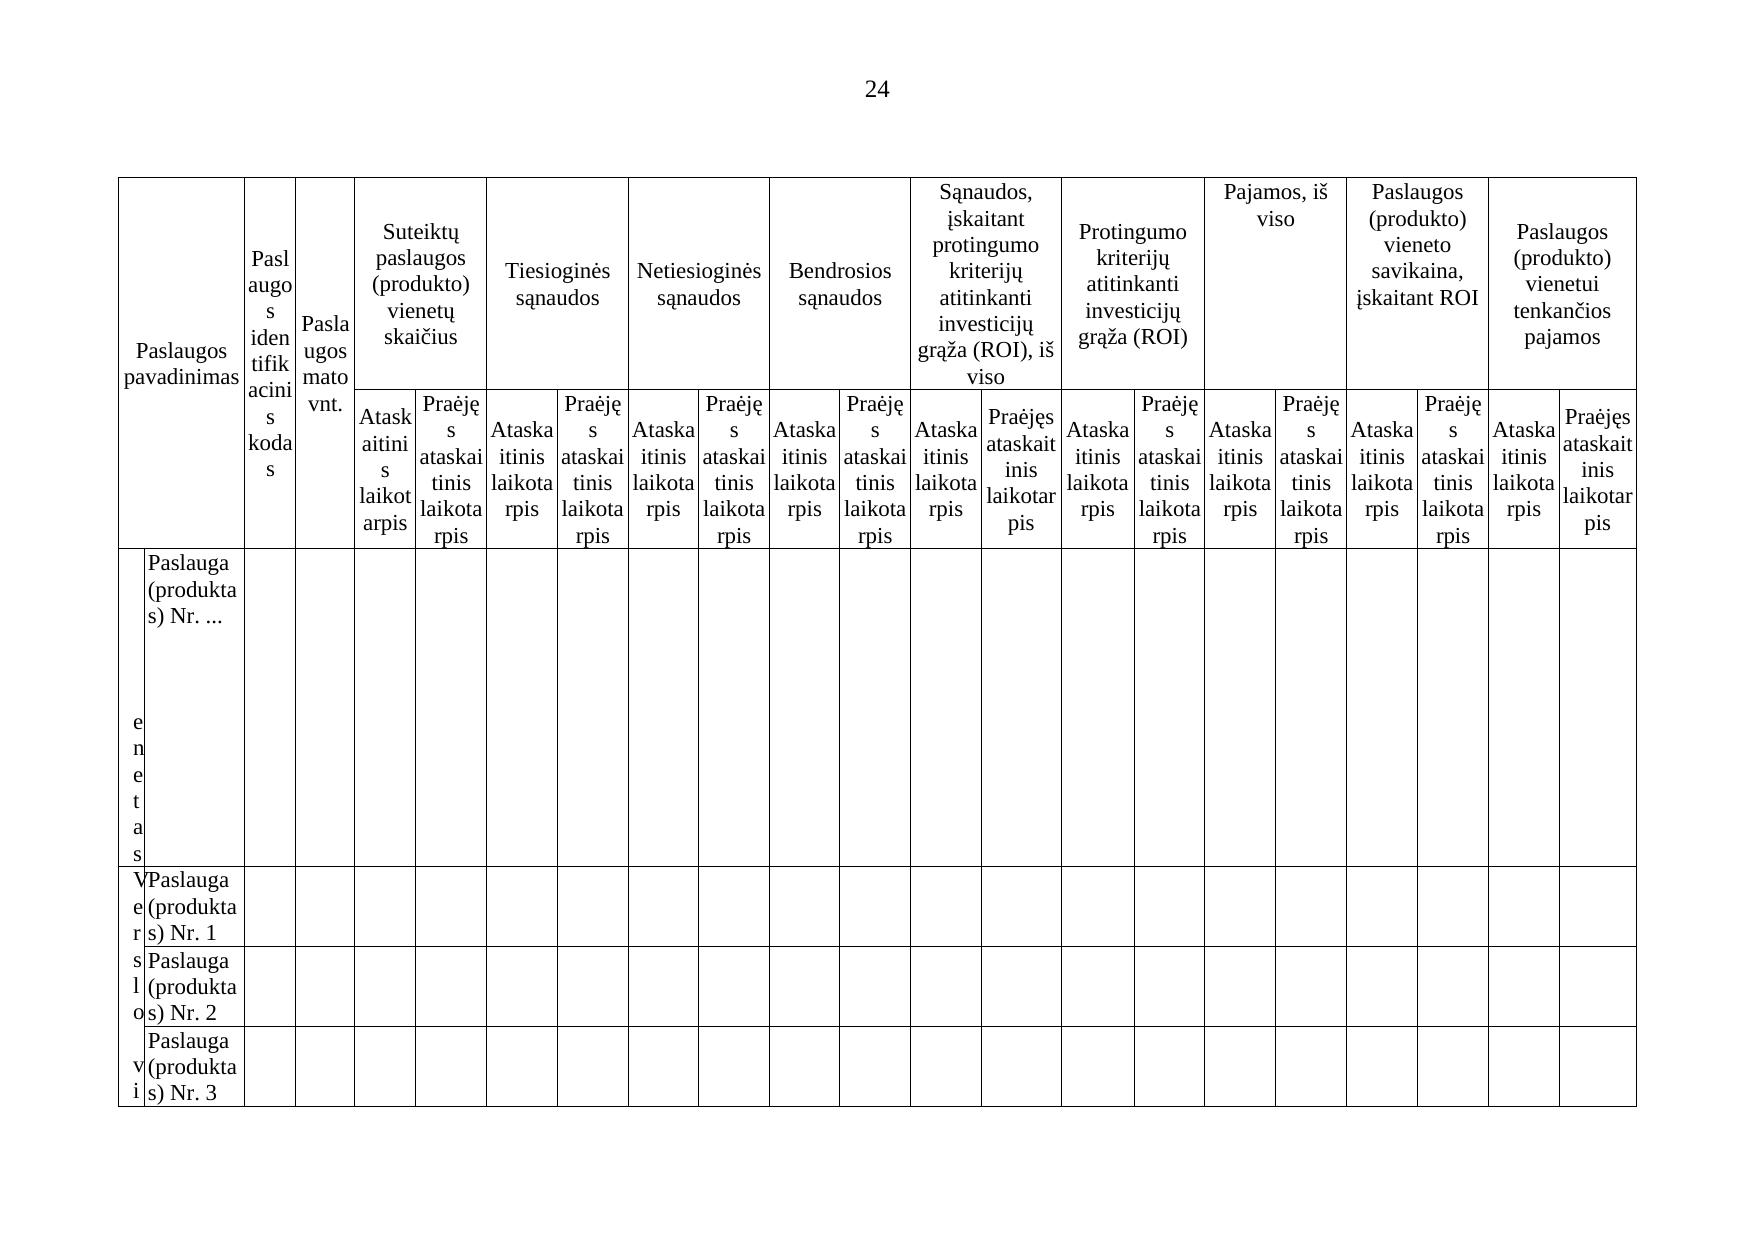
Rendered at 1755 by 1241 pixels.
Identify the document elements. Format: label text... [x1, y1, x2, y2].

table_cell Praėjęs ataskaitinis laikotarpis [840, 390, 910, 548]
table_cell Ataskaitinis laikotarpis [911, 390, 981, 548]
table_cell [982, 549, 1061, 866]
table_header Tiesioginės sąnaudos [487, 178, 628, 389]
table_cell [982, 947, 1061, 1026]
table_cell [245, 549, 295, 866]
table_cell [416, 867, 486, 946]
table_cell [699, 867, 769, 946]
table_cell [1135, 1027, 1204, 1106]
table_cell [1205, 947, 1275, 1026]
table_cell [1276, 1027, 1346, 1106]
table_header Paslaugos (produkto) vieneto savikaina, įskaitant ROI [1347, 178, 1488, 389]
table_cell [296, 867, 354, 946]
table_cell [1418, 867, 1488, 946]
table_cell [1418, 1027, 1488, 1106]
table_cell [770, 867, 839, 946]
table_header Suteiktų paslaugos (produkto) vienetų skaičius [355, 178, 486, 389]
table_cell [1276, 867, 1346, 946]
table_cell [1560, 867, 1636, 946]
table_cell [911, 947, 981, 1026]
table_header Bendrosios sąnaudos [770, 178, 910, 389]
table_cell [487, 947, 557, 1026]
table_cell [1347, 947, 1417, 1026]
table_header Paslaugos pavadinimas [119, 178, 244, 548]
table_cell [558, 947, 628, 1026]
table_cell Ataskaitinis laikotarpis [1489, 390, 1559, 548]
table_cell [699, 1027, 769, 1106]
table_cell Praėjęs ataskaitinis laikotarpis [558, 390, 628, 548]
table_cell [911, 1027, 981, 1106]
table_cell Paslauga (produktas) Nr. 1 [145, 867, 244, 946]
table_cell [770, 947, 839, 1026]
table_cell [245, 947, 295, 1026]
table_header Protingumo kriterijų atitinkanti investicijų grąža (ROI) [1062, 178, 1204, 389]
table_header Paslaugos mato vnt. [296, 178, 354, 548]
table_cell Ataskaitinis laikotarpis [1062, 390, 1134, 548]
table_cell Praėjęs ataskaitinis laikotarpis [699, 390, 769, 548]
table_cell Ataskaitinis laikotarpis [1205, 390, 1275, 548]
table_cell Praėjęs ataskaitinis laikotarpis [1135, 390, 1204, 548]
table_cell [770, 1027, 839, 1106]
table_cell [245, 867, 295, 946]
table_cell Ataskaitinis laikotarpis [487, 390, 557, 548]
table_cell Paslauga (produktas) Nr. ... [145, 549, 244, 866]
table_cell [1135, 867, 1204, 946]
table_cell [1489, 549, 1559, 866]
table_cell [982, 867, 1061, 946]
table_cell [355, 867, 415, 946]
table_cell [1489, 1027, 1559, 1106]
table_cell [416, 947, 486, 1026]
table_cell Ataskaitinis laikotarpis [355, 390, 415, 548]
table_cell [1560, 947, 1636, 1026]
table_cell [296, 947, 354, 1026]
table_cell [416, 549, 486, 866]
table_header Pajamos, iš viso [1205, 178, 1346, 389]
table_cell [629, 549, 698, 866]
table_cell Ataskaitinis laikotarpis [629, 390, 698, 548]
table_cell [355, 549, 415, 866]
table_cell Paslauga (produktas) Nr. 3 [145, 1027, 244, 1106]
table_cell [699, 549, 769, 866]
table_header Paslaugos (produkto) vienetui tenkančios pajamos [1489, 178, 1636, 389]
table_cell [416, 1027, 486, 1106]
table_cell [355, 1027, 415, 1106]
table_cell [1560, 1027, 1636, 1106]
table_cell [1276, 549, 1346, 866]
table_cell [840, 947, 910, 1026]
table_cell Ataskaitinis laikotarpis [770, 390, 839, 548]
table_cell [1135, 549, 1204, 866]
table_cell [1489, 947, 1559, 1026]
table_cell [629, 1027, 698, 1106]
table_cell [629, 947, 698, 1026]
table_cell [1347, 867, 1417, 946]
table_cell [296, 549, 354, 866]
table_cell [1418, 947, 1488, 1026]
table_cell [558, 549, 628, 866]
table_cell [1062, 947, 1134, 1026]
table_cell [1489, 867, 1559, 946]
table_cell [1062, 549, 1134, 866]
table_cell [770, 549, 839, 866]
table_cell [1062, 867, 1134, 946]
table_cell [840, 549, 910, 866]
table_cell [296, 1027, 354, 1106]
table_cell [982, 1027, 1061, 1106]
table_cell [1062, 1027, 1134, 1106]
table_cell [1205, 867, 1275, 946]
table_cell [487, 867, 557, 946]
table_cell Praėjęs ataskaitinis laikotarpis [1276, 390, 1346, 548]
table_cell [629, 867, 698, 946]
table_cell [487, 549, 557, 866]
table_header Netiesioginės sąnaudos [629, 178, 769, 389]
table_header Sąnaudos, įskaitant protingumo kriterijų atitinkanti investicijų grąža (ROI), iš viso [911, 178, 1061, 389]
table_cell [840, 1027, 910, 1106]
table_cell [245, 1027, 295, 1106]
table_cell [1205, 549, 1275, 866]
table_cell [1347, 1027, 1417, 1106]
table_cell Praėjęs ataskaitinis laikotarpis [982, 390, 1061, 548]
table_cell Verslo vienetas Nr. 2 [119, 867, 144, 1106]
table_cell [558, 1027, 628, 1106]
table_cell [1135, 947, 1204, 1026]
table_cell Praėjęs ataskaitinis laikotarpis [416, 390, 486, 548]
table_cell [1560, 549, 1636, 866]
table_cell [558, 867, 628, 946]
table_cell [1418, 549, 1488, 866]
table_cell [911, 549, 981, 866]
table_cell Paslauga (produktas) Nr. 2 [145, 947, 244, 1026]
table_cell [1276, 947, 1346, 1026]
table_cell Ataskaitinis laikotarpis [1347, 390, 1417, 548]
table_cell [1347, 549, 1417, 866]
table_cell Verslo vienetas Nr. 1 [119, 549, 144, 866]
table_cell [487, 1027, 557, 1106]
table_cell [699, 947, 769, 1026]
table_cell [355, 947, 415, 1026]
table_cell Praėjęs ataskaitinis laikotarpis [1418, 390, 1488, 548]
table_cell [1205, 1027, 1275, 1106]
table_cell Praėjęs ataskaitinis laikotarpis [1560, 390, 1636, 548]
table_cell [911, 867, 981, 946]
table_header Paslaugos identifikacinis kodas [245, 178, 295, 548]
table_cell [840, 867, 910, 946]
